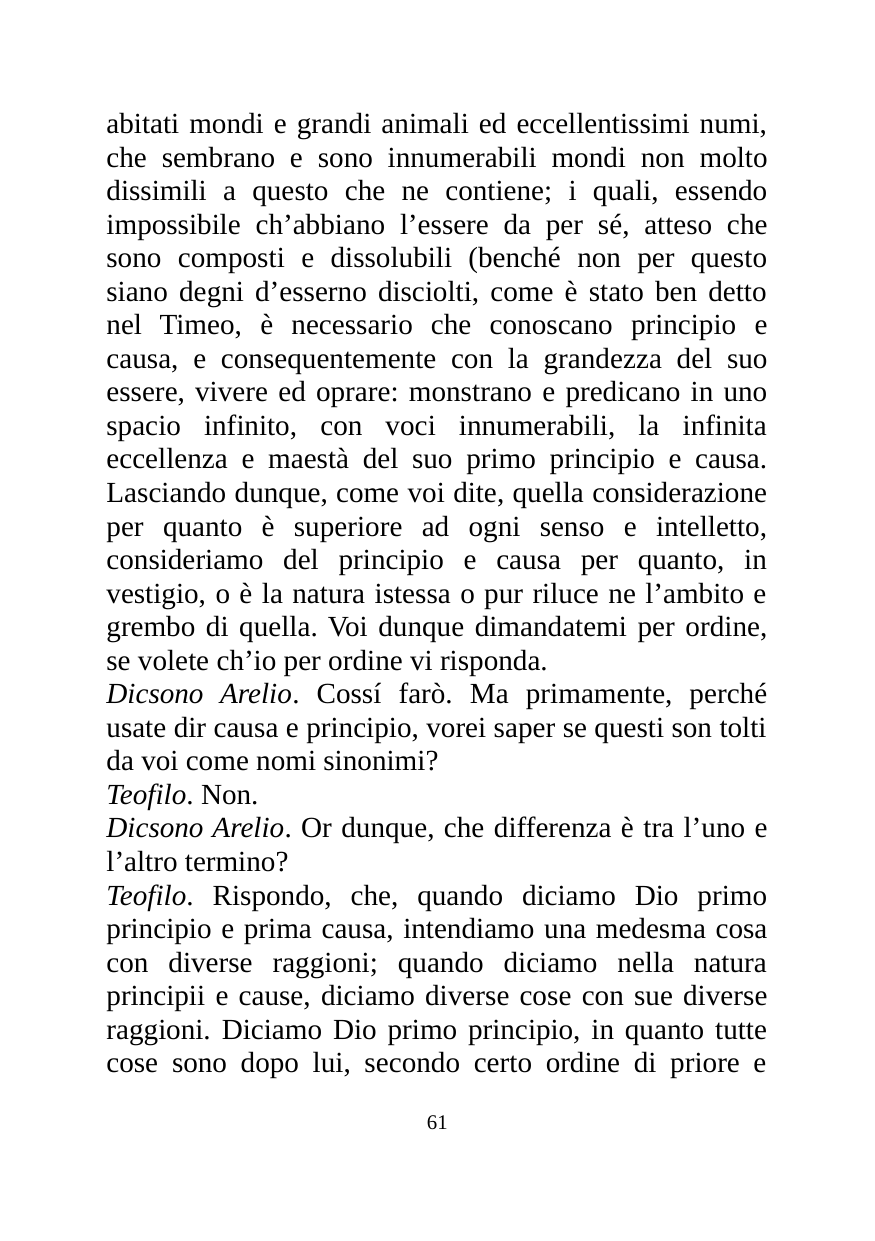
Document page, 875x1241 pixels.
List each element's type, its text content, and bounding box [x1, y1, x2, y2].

text Teofilo. Rispondo, che, quando diciamo Dio primo principio e prima causa, intendiamo una medesma cosa con diverse raggioni; quando diciamo nella natura principii e cause, diciamo diverse cose con sue diverse raggioni. Diciamo Dio primo principio, in quanto tutte cose sono dopo lui, secondo certo ordine di priore e [106, 878, 768, 1079]
text Dicsono Arelio. Or dunque, che differenza è tra l’uno e l’altro termino? [106, 811, 768, 878]
text Teofilo. Non. [106, 777, 768, 811]
text Dicsono Arelio. Cossí farò. Ma primamente, perché usate dir causa e principio, vorei saper se questi son tolti da voi come nomi sinonimi? [106, 676, 768, 777]
text abitati mondi e grandi animali ed eccellentissimi numi, che sembrano e sono innumerabili mondi non molto dissimili a questo che ne contiene; i quali, essendo impossibile ch’abbiano l’essere da per sé, atteso che sono composti e dissolubili (benché non per questo siano degni d’esserno disciolti, come è stato ben detto nel Timeo, è necessario che conoscano principio e causa, e consequentemente con la grandezza del suo essere, vivere ed oprare: monstrano e predicano in uno spacio infinito, con voci innumerabili, la infinita eccellenza e maestà del suo primo principio e causa. Lasciando dunque, come voi dite, quella considerazione per quanto è superiore ad ogni senso e intelletto, consideriamo del principio e causa per quanto, in vestigio, o è la natura istessa o pur riluce ne l’ambito e grembo di quella. Voi dunque dimandatemi per ordine, se volete ch’io per ordine vi risponda. [106, 106, 768, 676]
